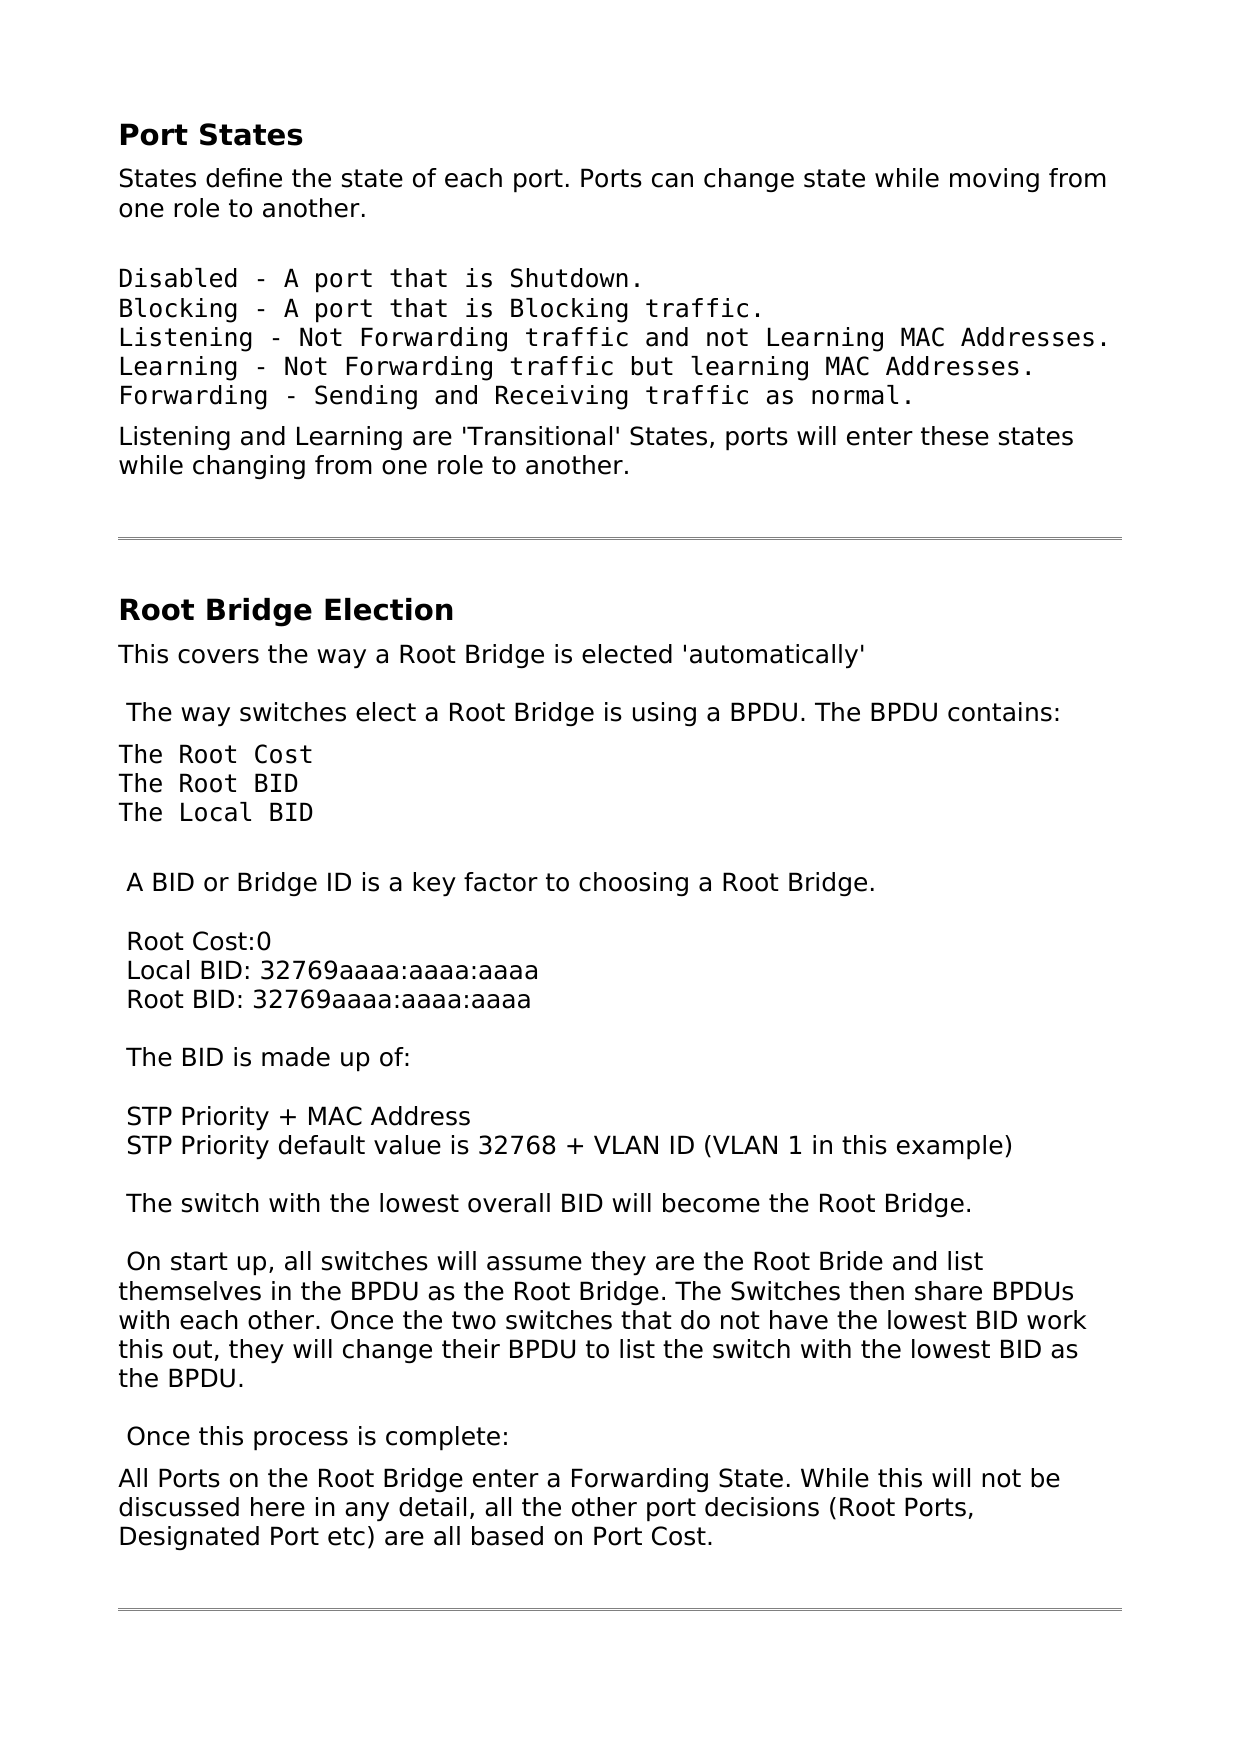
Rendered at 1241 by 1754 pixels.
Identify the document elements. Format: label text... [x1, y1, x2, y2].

text A BID or Bridge ID is a key factor to choosing a Root Bridge. Root Cost:0 Local BID: 32769aaaa:aaaa:aaaa Root BID: 32769aaaa:aaaa:aaaa The BID is made up of: STP Priority + MAC Address STP Priority default value is 32768 + VLAN ID (VLAN 1 in this example) The switch with the lowest overall BID will become the Root Bridge. On start up, all switches will assume they are the Root Bride and list themselves in the BPDU as the Root Bridge. The Switches then share BPDUs with each other. Once the two switches that do not have the lowest BID work this out, they will change their BPDU to list the switch with the lowest BID as the BPDU. Once this process is complete: [118, 839, 1122, 1452]
text This covers the way a Root Bridge is elected 'automatically' The way switches elect a Root Bridge is using a BPDU. The BPDU contains: [118, 640, 1122, 727]
text States define the state of each port. Ports can change state while moving from one role to another. [118, 164, 1122, 252]
text Disabled - A port that is Shutdown. Blocking - A port that is Blocking traffic. Listening - Not Forwarding traffic and not Learning MAC Addresses. Learning - Not Forwarding traffic but learning MAC Addresses. Forwarding - Sending and Receiving traffic as normal. [118, 264, 1122, 410]
text All Ports on the Root Bridge enter a Forwarding State. While this will not be discussed here in any detail, all the other port decisions (Root Ports, Designated Port etc) are all based on Port Cost. [118, 1464, 1122, 1581]
text Listening and Learning are 'Transitional' States, ports will enter these states while changing from one role to another. [118, 422, 1122, 510]
subtitle Port States [118, 118, 1122, 152]
subtitle Root Bridge Election [118, 593, 1122, 627]
text The Root Cost The Root BID The Local BID [118, 740, 1122, 827]
